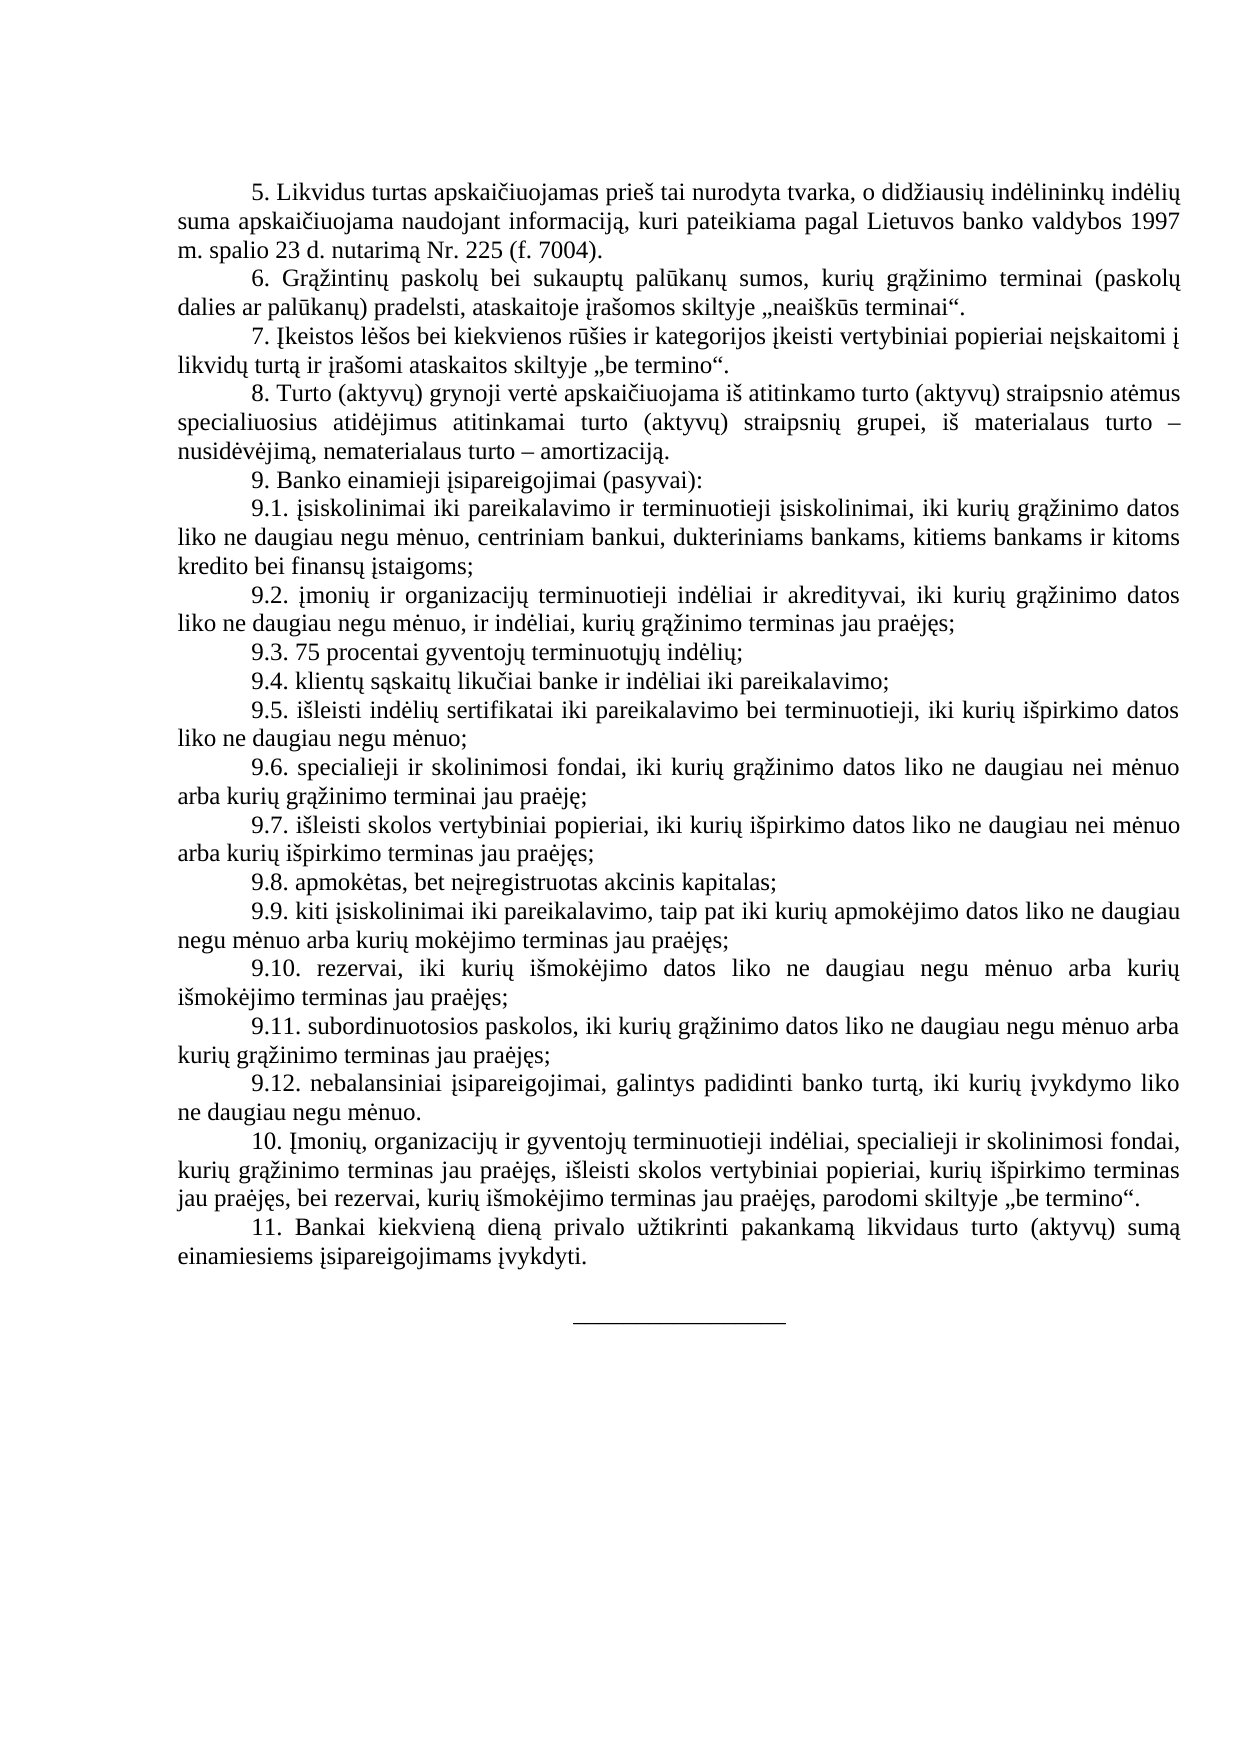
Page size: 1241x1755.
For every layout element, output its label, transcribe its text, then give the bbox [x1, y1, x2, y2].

text 9. Banko einamieji įsipareigojimai (pasyvai): [177, 465, 1181, 493]
text 9.4. klientų sąskaitų likučiai banke ir indėliai iki pareikalavimo; [177, 666, 1181, 695]
text 5. Likvidus turtas apskaičiuojamas prieš tai nurodyta tvarka, o didžiausių indėlininkų indėlių suma apskaičiuojama naudojant informaciją, kuri pateikiama pagal Lietuvos banko valdybos 1997 m. spalio 23 d. nutarimą Nr. 225 (f. 7004). [177, 177, 1181, 263]
text _________________ [177, 1298, 1181, 1327]
text 9.6. specialieji ir skolinimosi fondai, iki kurių grąžinimo datos liko ne daugiau nei mėnuo arba kurių grąžinimo terminai jau praėję; [177, 752, 1181, 810]
text 7. Įkeistos lėšos bei kiekvienos rūšies ir kategorijos įkeisti vertybiniai popieriai neįskaitomi į likvidų turtą ir įrašomi ataskaitos skiltyje „be termino“. [177, 321, 1181, 378]
text 10. Įmonių, organizacijų ir gyventojų terminuotieji indėliai, specialieji ir skolinimosi fondai, kurių grąžinimo terminas jau praėjęs, išleisti skolos vertybiniai popieriai, kurių išpirkimo terminas jau praėjęs, bei rezervai, kurių išmokėjimo terminas jau praėjęs, parodomi skiltyje „be termino“. [177, 1126, 1181, 1212]
text 9.8. apmokėtas, bet neįregistruotas akcinis kapitalas; [177, 867, 1181, 896]
text 8. Turto (aktyvų) grynoji vertė apskaičiuojama iš atitinkamo turto (aktyvų) straipsnio atėmus specialiuosius atidėjimus atitinkamai turto (aktyvų) straipsnių grupei, iš materialaus turto – nusidėvėjimą, nematerialaus turto – amortizaciją. [177, 378, 1181, 465]
text 11. Bankai kiekvieną dieną privalo užtikrinti pakankamą likvidaus turto (aktyvų) sumą einamiesiems įsipareigojimams įvykdyti. [177, 1212, 1181, 1270]
text 9.11. subordinuotosios paskolos, iki kurių grąžinimo datos liko ne daugiau negu mėnuo arba kurių grąžinimo terminas jau praėjęs; [177, 1011, 1181, 1068]
text 9.12. nebalansiniai įsipareigojimai, galintys padidinti banko turtą, iki kurių įvykdymo liko ne daugiau negu mėnuo. [177, 1068, 1181, 1126]
text 9.2. įmonių ir organizacijų terminuotieji indėliai ir akredityvai, iki kurių grąžinimo datos liko ne daugiau negu mėnuo, ir indėliai, kurių grąžinimo terminas jau praėjęs; [177, 580, 1181, 637]
text 9.10. rezervai, iki kurių išmokėjimo datos liko ne daugiau negu mėnuo arba kurių išmokėjimo terminas jau praėjęs; [177, 953, 1181, 1011]
text 9.9. kiti įsiskolinimai iki pareikalavimo, taip pat iki kurių apmokėjimo datos liko ne daugiau negu mėnuo arba kurių mokėjimo terminas jau praėjęs; [177, 896, 1181, 953]
text 6. Grąžintinų paskolų bei sukauptų palūkanų sumos, kurių grąžinimo terminai (paskolų dalies ar palūkanų) pradelsti, ataskaitoje įrašomos skiltyje „neaiškūs terminai“. [177, 263, 1181, 321]
text 9.1. įsiskolinimai iki pareikalavimo ir terminuotieji įsiskolinimai, iki kurių grąžinimo datos liko ne daugiau negu mėnuo, centriniam bankui, dukteriniams bankams, kitiems bankams ir kitoms kredito bei finansų įstaigoms; [177, 493, 1181, 580]
text 9.5. išleisti indėlių sertifikatai iki pareikalavimo bei terminuotieji, iki kurių išpirkimo datos liko ne daugiau negu mėnuo; [177, 695, 1181, 752]
text 9.3. 75 procentai gyventojų terminuotųjų indėlių; [177, 637, 1181, 666]
text 9.7. išleisti skolos vertybiniai popieriai, iki kurių išpirkimo datos liko ne daugiau nei mėnuo arba kurių išpirkimo terminas jau praėjęs; [177, 810, 1181, 867]
